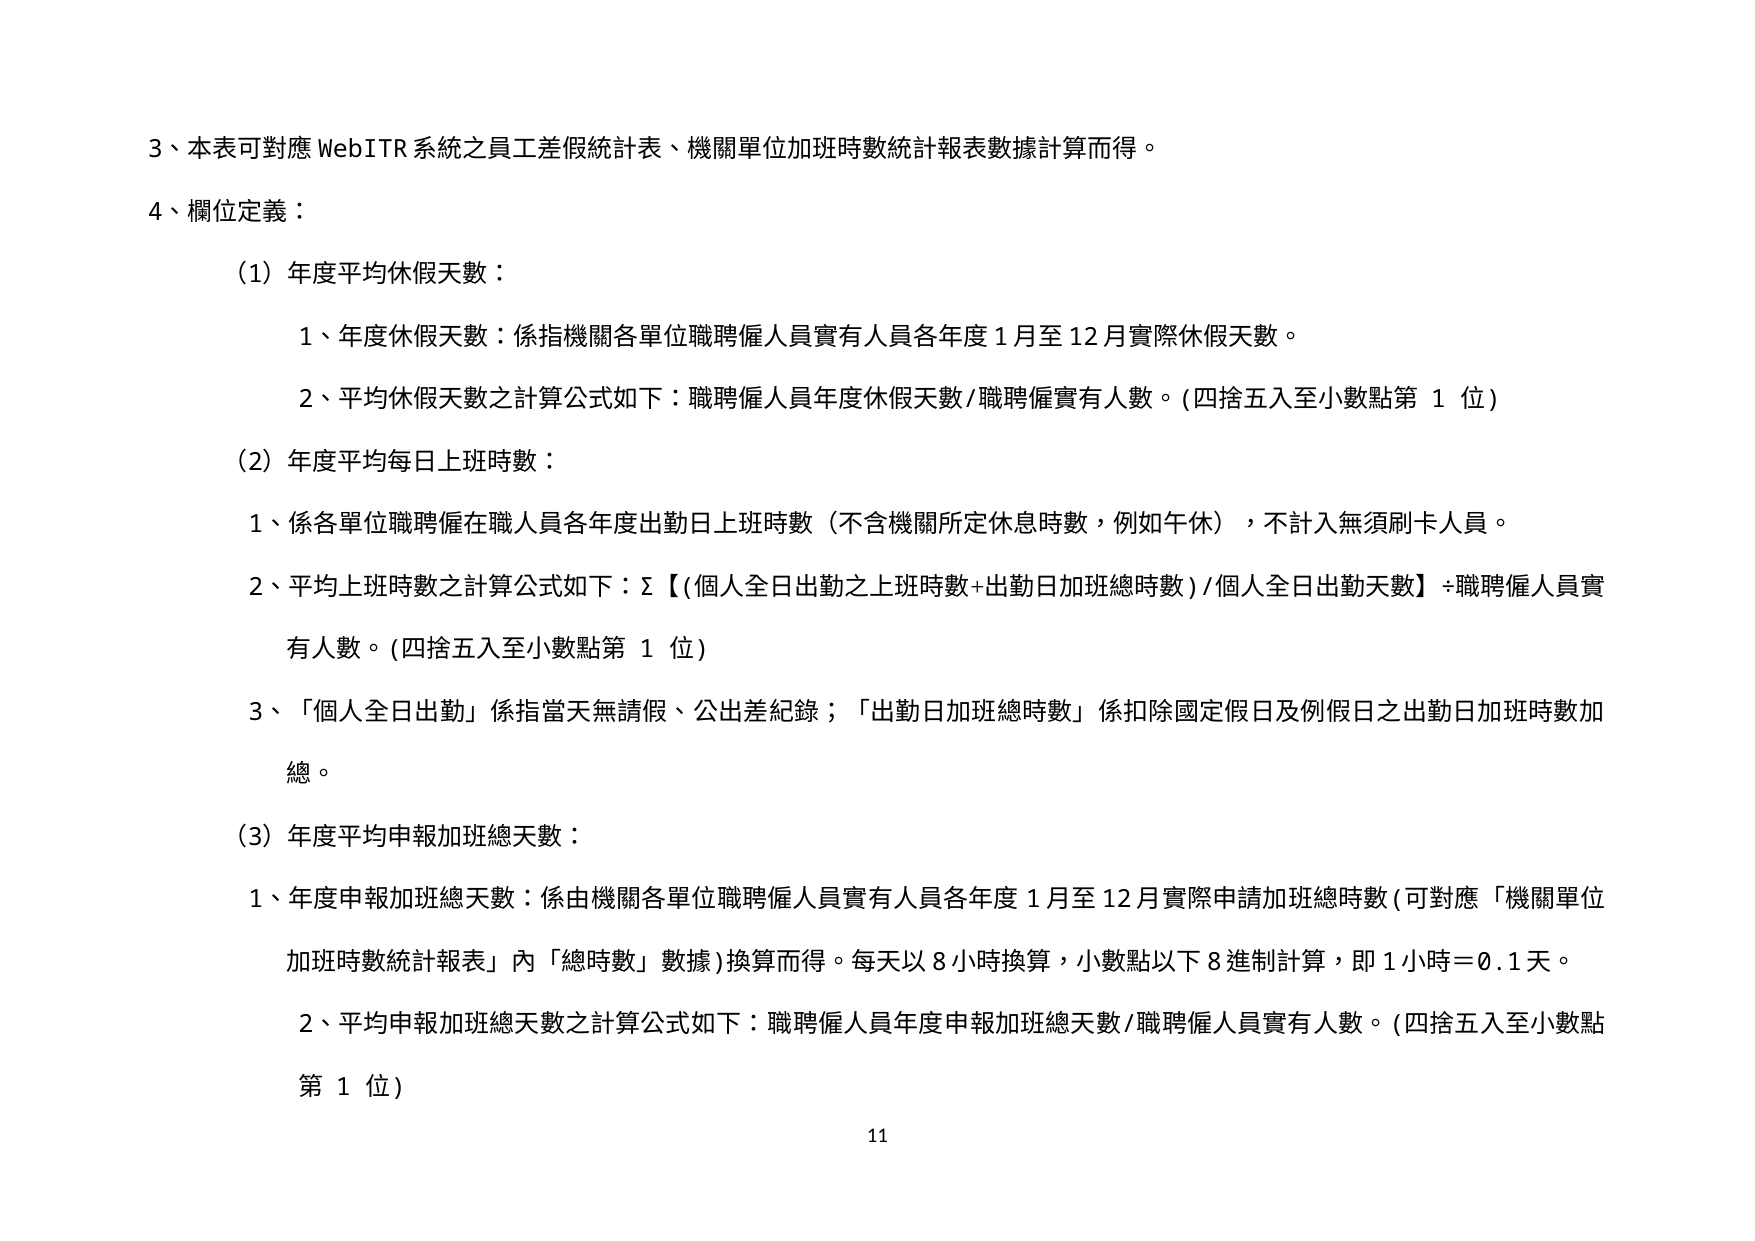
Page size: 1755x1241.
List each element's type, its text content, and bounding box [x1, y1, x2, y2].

list 欄位定義： [148, 168, 1606, 230]
list 年度休假天數：係指機關各單位職聘僱人員實有人員各年度1月至12月實際休假天數。 [298, 293, 1606, 355]
list 平均申報加班總天數之計算公式如下：職聘僱人員年度申報加班總天數/職聘僱人員實有人數。(四捨五入至小數點第 1 位) [298, 980, 1606, 1105]
list 「個人全日出勤」係指當天無請假、公出差紀錄；「出勤日加班總時數」係扣除國定假日及例假日之出勤日加班時數加總。 [248, 668, 1606, 793]
list 本表可對應WebITR系統之員工差假統計表、機關單位加班時數統計報表數據計算而得。 [148, 105, 1606, 168]
list 平均上班時數之計算公式如下：Σ【(個人全日出勤之上班時數+出勤日加班總時數)/個人全日出勤天數】÷職聘僱人員實有人數。(四捨五入至小數點第 1 位) [248, 543, 1606, 668]
list 年度平均申報加班總天數： [223, 793, 1606, 855]
list 係各單位職聘僱在職人員各年度出勤日上班時數（不含機關所定休息時數，例如午休），不計入無須刷卡人員。 [248, 480, 1606, 543]
list 平均休假天數之計算公式如下：職聘僱人員年度休假天數/職聘僱實有人數。(四捨五入至小數點第 1 位) [298, 355, 1606, 418]
list 年度申報加班總天數：係由機關各單位職聘僱人員實有人員各年度1月至12月實際申請加班總時數(可對應「機關單位加班時數統計報表」內「總時數」數據)換算而得。每天以8小時換算，小數點以下8進制計算，即1小時＝0.1天。 [248, 855, 1606, 980]
list 年度平均每日上班時數： [223, 418, 1606, 480]
list 年度平均休假天數： [223, 230, 1606, 293]
